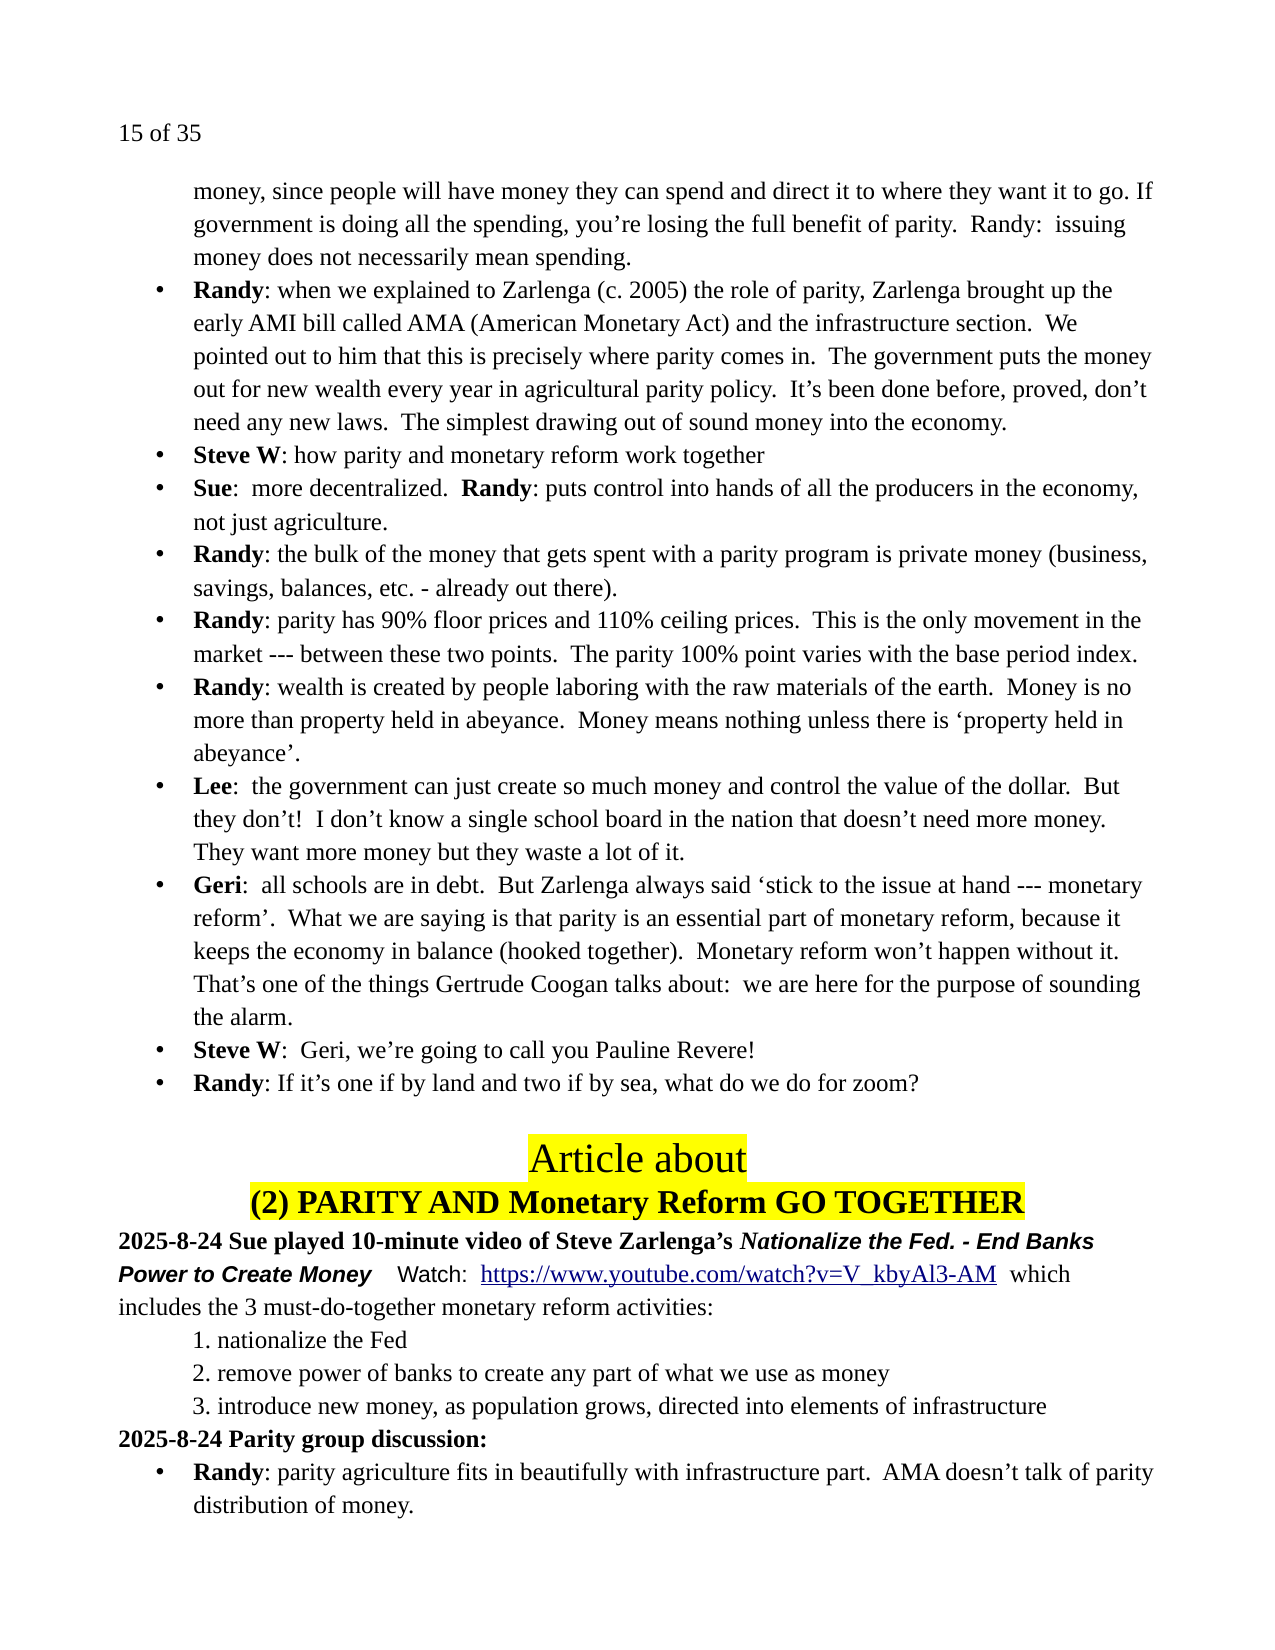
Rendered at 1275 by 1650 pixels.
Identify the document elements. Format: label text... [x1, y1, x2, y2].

list Steve W: how parity and monetary reform work together [156, 441, 1157, 469]
list Randy: when we explained to Zarlenga (c. 2005) the role of parity, Zarlenga brought up the early AMI bill called AMA (American Monetary Act) and the infrastructure section. We pointed out to him that this is precisely where parity comes in. The government puts the money out for new wealth every year in agricultural parity policy. It’s been done before, proved, don’t need any new laws. The simplest drawing out of sound money into the economy. [156, 275, 1157, 436]
list Sue: more decentralized. Randy: puts control into hands of all the producers in the economy, not just agriculture. [156, 473, 1157, 535]
list Randy: the bulk of the money that gets spent with a parity program is private money (business, savings, balances, etc. - already out there). [156, 539, 1157, 601]
text 1. nationalize the Fed [192, 1325, 1157, 1354]
list Randy: parity agriculture fits in beautifully with infrastructure part. AMA doesn’t talk of parity distribution of money. [156, 1457, 1157, 1519]
list Steve W: Geri, we’re going to call you Pauline Revere! [156, 1035, 1157, 1064]
list Randy: parity has 90% floor prices and 110% ceiling prices. This is the only movement in the market --- between these two points. The parity 100% point varies with the base period index. [156, 606, 1157, 667]
list Randy: wealth is created by people laboring with the raw materials of the earth. Money is no more than property held in abeyance. Money means nothing unless there is ‘property held in abeyance’. [156, 672, 1157, 766]
text 2. remove power of banks to create any part of what we use as money [192, 1358, 1157, 1387]
text (2) PARITY AND Monetary Reform GO TOGETHER [118, 1182, 1157, 1220]
list Lee: the government can just create so much money and control the value of the dollar. But they don’t! I don’t know a single school board in the nation that doesn’t need more money. They want more money but they waste a lot of it. [156, 771, 1157, 866]
list money, since people will have money they can spend and direct it to where they want it to go. If government is doing all the spending, you’re losing the full benefit of parity. Randy: issuing money does not necessarily mean spending. [156, 176, 1157, 271]
text 3. introduce new money, as population grows, directed into elements of infrastructure [192, 1391, 1157, 1420]
text 2025-8-24 Sue played 10-minute video of Steve Zarlenga’s Nationalize the Fed. - End Banks Power to Create Money Watch: https://www.youtube.com/watch?v=V_kbyAl3-AM which includes the 3 must-do-together monetary reform activities: [118, 1226, 1157, 1321]
list Randy: If it’s one if by land and two if by sea, what do we do for zoom? [156, 1068, 1157, 1097]
text 2025-8-24 Parity group discussion: [118, 1424, 1157, 1453]
list Geri: all schools are in debt. But Zarlenga always said ‘stick to the issue at hand --- monetary reform’. What we are saying is that parity is an essential part of monetary reform, because it keeps the economy in balance (hooked together). Monetary reform won’t happen without it. That’s one of the things Gertrude Coogan talks about: we are here for the purpose of sounding the alarm. [156, 870, 1157, 1031]
text Article about [118, 1134, 1157, 1182]
